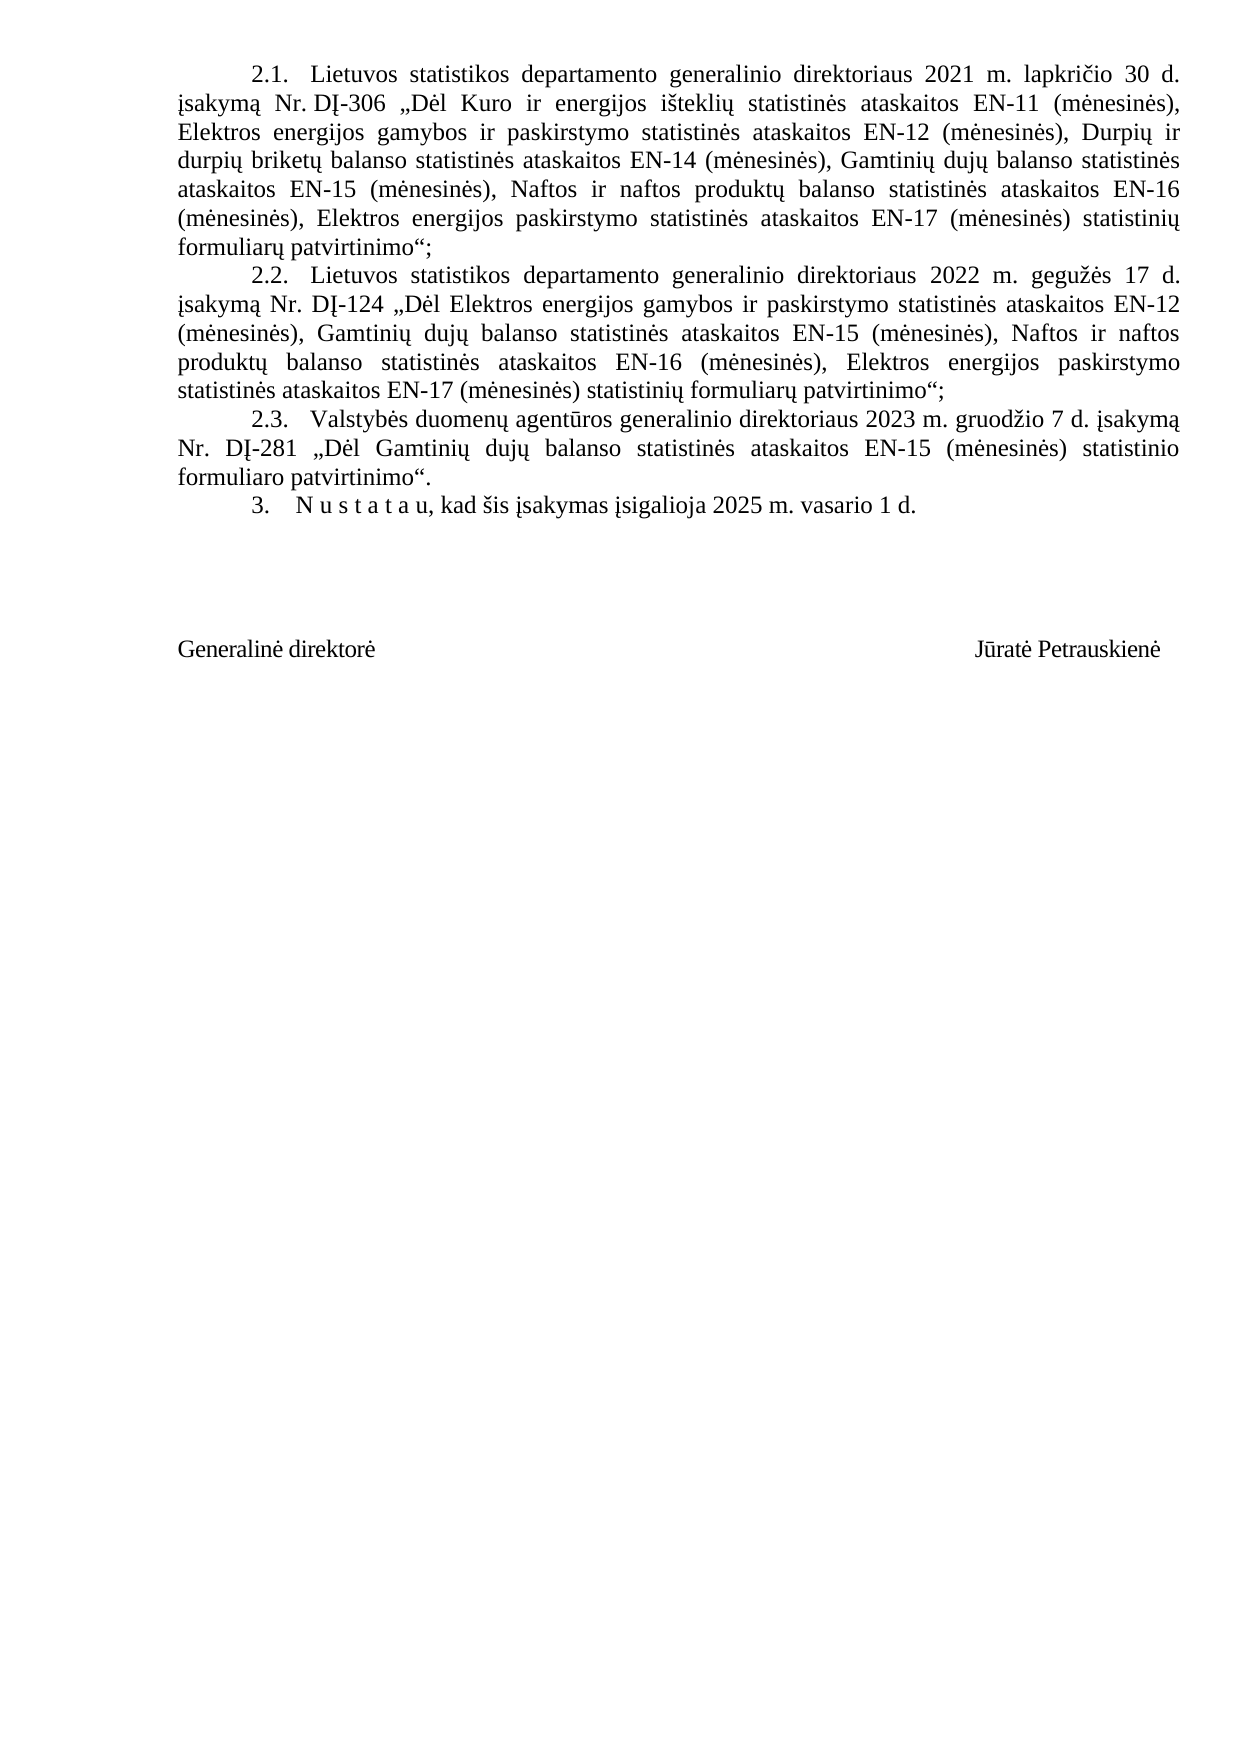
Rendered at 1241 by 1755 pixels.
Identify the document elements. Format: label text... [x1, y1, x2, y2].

text 2.2. Lietuvos statistikos departamento generalinio direktoriaus 2022 m. gegužės 17 d. įsakymą Nr. DĮ-124 „Dėl Elektros energijos gamybos ir paskirstymo statistinės ataskaitos EN-12 (mėnesinės), Gamtinių dujų balanso statistinės ataskaitos EN-15 (mėnesinės), Naftos ir naftos produktų balanso statistinės ataskaitos EN-16 (mėnesinės), Elektros energijos paskirstymo statistinės ataskaitos EN-17 (mėnesinės) statistinių formuliarų patvirtinimo“; [177, 260, 1181, 404]
text 2.3. Valstybės duomenų agentūros generalinio direktoriaus 2023 m. gruodžio 7 d. įsakymą Nr. DĮ-281 „Dėl Gamtinių dujų balanso statistinės ataskaitos EN-15 (mėnesinės) statistinio formuliaro patvirtinimo“. [177, 404, 1181, 490]
text Generalinė direktorė Jūratė Petrauskienė [177, 634, 1181, 663]
text 2.1. Lietuvos statistikos departamento generalinio direktoriaus 2021 m. lapkričio 30 d. įsakymą Nr. DĮ‑306 „Dėl Kuro ir energijos išteklių statistinės ataskaitos EN-11 (mėnesinės), Elektros energijos gamybos ir paskirstymo statistinės ataskaitos EN-12 (mėnesinės), Durpių ir durpių briketų balanso statistinės ataskaitos EN-14 (mėnesinės), Gamtinių dujų balanso statistinės ataskaitos EN-15 (mėnesinės), Naftos ir naftos produktų balanso statistinės ataskaitos EN-16 (mėnesinės), Elektros energijos paskirstymo statistinės ataskaitos EN-17 (mėnesinės) statistinių formuliarų patvirtinimo“; [177, 59, 1181, 260]
text 3. Nustatau, kad šis įsakymas įsigalioja 2025 m. vasario 1 d. [177, 490, 1181, 519]
